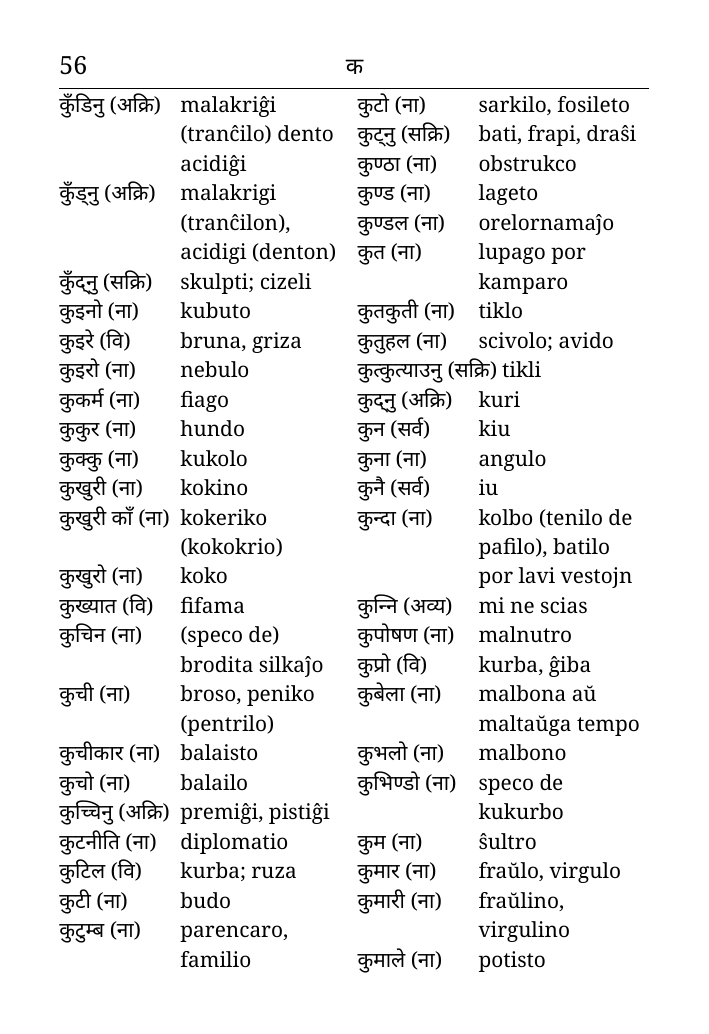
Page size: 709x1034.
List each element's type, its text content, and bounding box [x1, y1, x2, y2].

text कुइरो (ना) nebulo [59, 354, 351, 383]
text कुक्कु (ना) kukolo [59, 442, 351, 472]
text कुन्नि (अव्य) mi ne scias [357, 590, 649, 619]
text कुटुम्ब (ना) parencaro, familio [59, 914, 351, 973]
text कुतकुती (ना) tiklo [357, 295, 649, 324]
text कुटी (ना) budo [59, 884, 351, 914]
text कुभिण्डो (ना) speco de kukurbo [357, 767, 649, 826]
text कुचिन (ना) (speco de) brodita silkaĵo [59, 619, 351, 678]
text कुखुरी (ना) kokino [59, 472, 351, 501]
text कुच्चिनु (अक्रि) premiĝi, pistiĝi [59, 796, 351, 826]
text कुटो (ना) sarkilo, fosileto [357, 89, 649, 118]
text कुटिल (वि) kurba; ruza [59, 855, 351, 884]
text कुची (ना) broso, peniko (pentrilo) [59, 678, 351, 737]
text कुमाले (ना) potisto [357, 943, 649, 973]
text कुप्रो (वि) kurba, ĝiba [357, 649, 649, 678]
text कुतुहल (ना) scivolo; avido [357, 324, 649, 354]
text कुँडिनु (अक्रि) malakriĝi (tranĉilo) dento acidiĝi [59, 89, 351, 177]
text कुबेला (ना) malbona aŭ maltaŭga tempo [357, 678, 649, 737]
text कुँड्नु (अक्रि) malakrigi (tranĉilon), acidigi (denton) [59, 177, 351, 266]
text कुण्डल (ना) orelornamaĵo [357, 207, 649, 236]
text कुत (ना) lupago por kamparo [357, 236, 649, 295]
text कुचीकार (ना) balaisto [59, 737, 351, 767]
text कुपोषण (ना) malnutro [357, 619, 649, 649]
text कुख्यात (वि) fifama [59, 590, 351, 619]
text कुकुर (ना) hundo [59, 413, 351, 442]
text कुण्ड (ना) lageto [357, 177, 649, 207]
text कुन (सर्व) kiu [357, 413, 649, 442]
text कुटनीति (ना) diplomatio [59, 826, 351, 855]
text कुइनो (ना) kubuto [59, 295, 351, 324]
text कुनै (सर्व) iu [357, 472, 649, 501]
text कुम (ना) ŝultro [357, 826, 649, 855]
text कुना (ना) angulo [357, 442, 649, 472]
text कुमारी (ना) fraŭlino, virgulino [357, 884, 649, 943]
text कुँद्‌नु (सक्रि) skulpti; cizeli [59, 266, 351, 295]
text कुखुरो (ना) koko [59, 560, 351, 590]
text कुद्‌नु (अक्रि) kuri [357, 383, 649, 413]
text कुत्कुत्याउनु (सक्रि) tikli [357, 354, 649, 383]
text कुकर्म (ना) fiago [59, 383, 351, 413]
text कुभलो (ना) malbono [357, 737, 649, 767]
text कुट्नु (सक्रि) bati, frapi, draŝi [357, 118, 649, 148]
text कुइरे (वि) bruna, griza [59, 324, 351, 354]
text कुण्ठा (ना) obstrukco [357, 148, 649, 177]
text कुमार (ना) fraŭlo, virgulo [357, 855, 649, 884]
text कुन्दा (ना) kolbo (tenilo de pafilo), batilo por lavi vestojn [357, 501, 649, 590]
text कुचो (ना) balailo [59, 767, 351, 796]
text कुखुरी काँ (ना) kokeriko (kokokrio) [59, 501, 351, 560]
